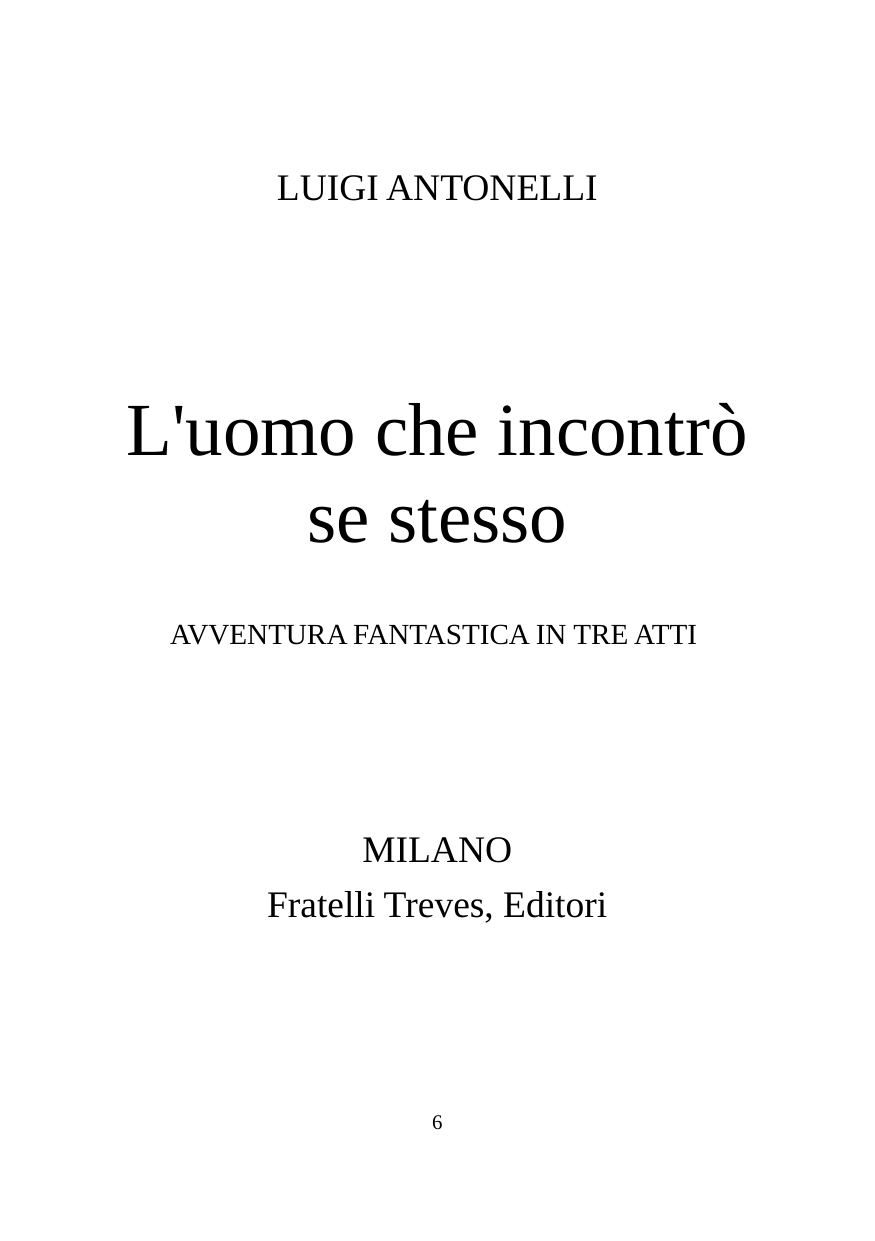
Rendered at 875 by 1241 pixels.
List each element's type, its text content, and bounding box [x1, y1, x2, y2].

text Fratelli Treves, Editori [106, 883, 768, 926]
text AVVENTURA FANTASTICA IN TRE ATTI [106, 617, 768, 651]
text LUIGI ANTONELLI [106, 165, 768, 208]
text MILANO [106, 828, 768, 871]
text L'uomo che incontrò se stesso [106, 386, 768, 558]
